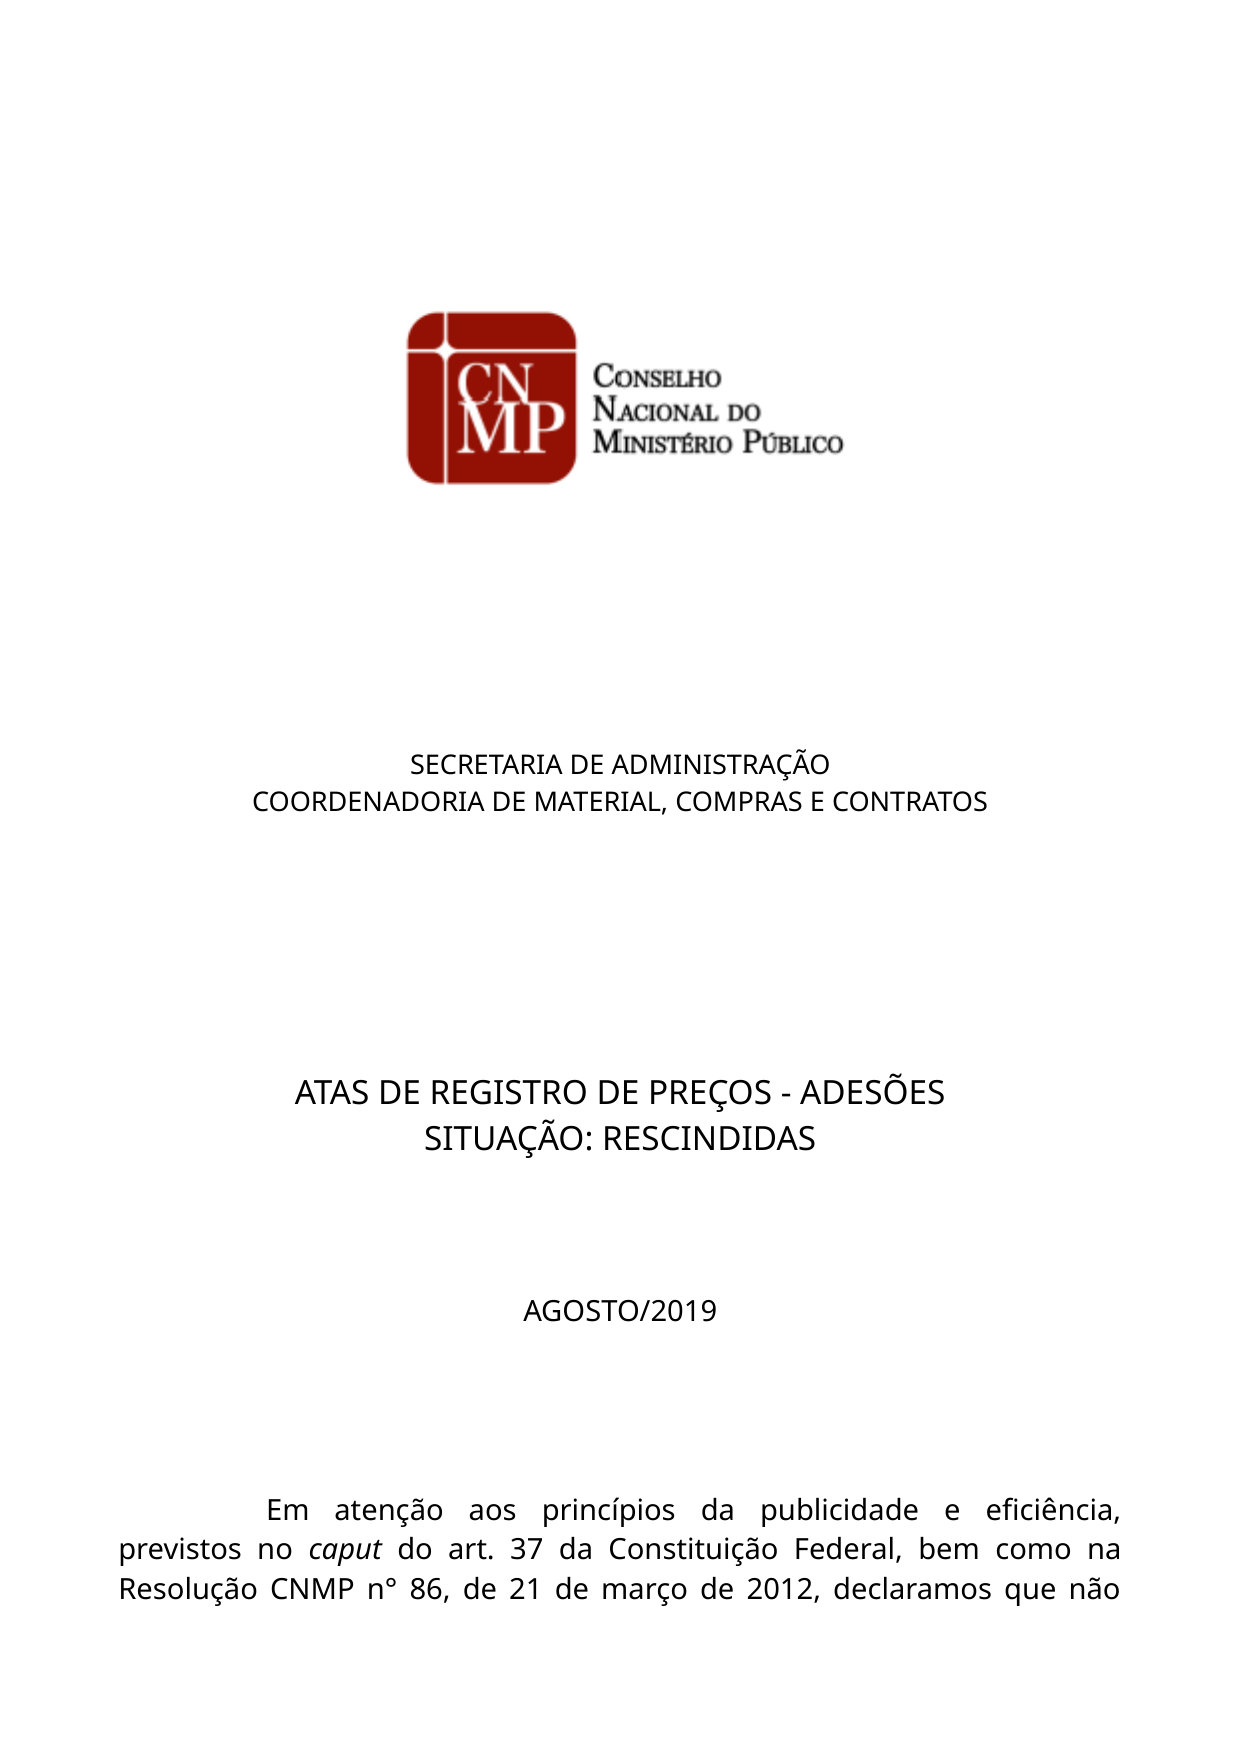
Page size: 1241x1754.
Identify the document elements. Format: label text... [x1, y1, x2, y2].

text SITUAÇÃO: RESCINDIDAS [118, 1114, 1122, 1160]
text AGOSTO/2019 [118, 1290, 1122, 1330]
text Em atenção aos princípios da publicidade e eficiência, previstos no caput do art. 37 da Constituição Federal, bem como na Resolução CNMP n° 86, de 21 de março de 2012, declaramos que não [118, 1489, 1122, 1608]
text ATAS DE REGISTRO DE PREÇOS - ADESÕES [118, 1069, 1122, 1114]
text SECRETARIA DE ADMINISTRAÇÃO [118, 746, 1122, 782]
text COORDENADORIA DE MATERIAL, COMPRAS E CONTRATOS [118, 782, 1122, 819]
